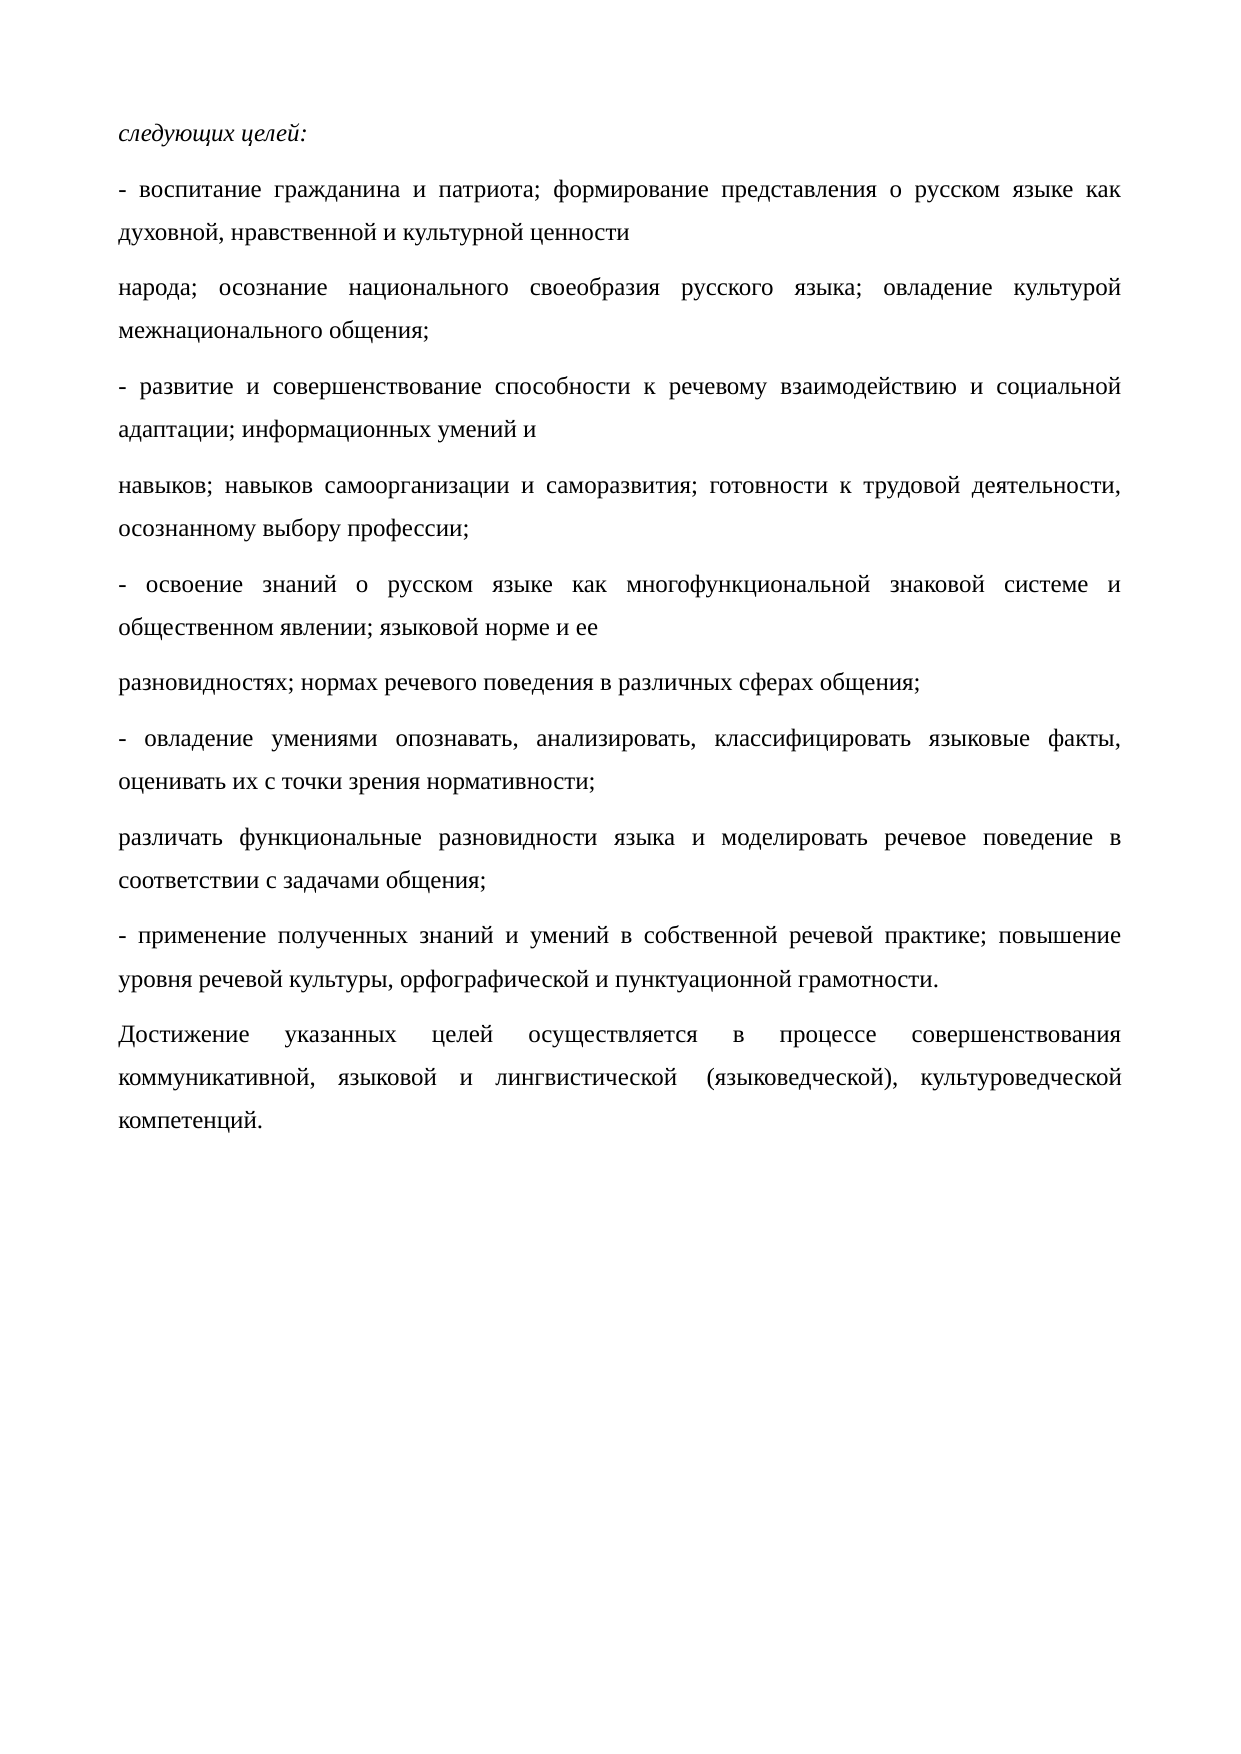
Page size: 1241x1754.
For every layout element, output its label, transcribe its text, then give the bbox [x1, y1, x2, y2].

text Достижение указанных целей осуществляется в процессе совершенствования коммуникативной, языковой и лингвистической (языковедческой), культуроведческой компетенций. [118, 1019, 1122, 1134]
text - применение полученных знаний и умений в собственной речевой практике; повышение уровня речевой культуры, орфографической и пунктуационной грамотности. [118, 921, 1122, 992]
text разновидностях; нормах речевого поведения в различных сферах общения; [118, 667, 1122, 696]
text различать функциональные разновидности языка и моделировать речевое поведение в соответствии с задачами общения; [118, 822, 1122, 894]
text - развитие и совершенствование способности к речевому взаимодействию и социальной адаптации; информационных умений и [118, 371, 1122, 443]
text - воспитание гражданина и патриота; формирование представления о русском языке как духовной, нравственной и культурной ценности [118, 174, 1122, 246]
text следующих целей: [118, 118, 1122, 147]
text - освоение знаний о русском языке как многофункциональной знаковой системе и общественном явлении; языковой норме и ее [118, 569, 1122, 641]
text навыков; навыков самоорганизации и саморазвития; готовности к трудовой деятельности, осознанному выбору профессии; [118, 470, 1122, 542]
text народа; осознание национального своеобразия русского языка; овладение культурой межнационального общения; [118, 272, 1122, 344]
text - овладение умениями опознавать, анализировать, классифицировать языковые факты, оценивать их с точки зрения нормативности; [118, 723, 1122, 795]
